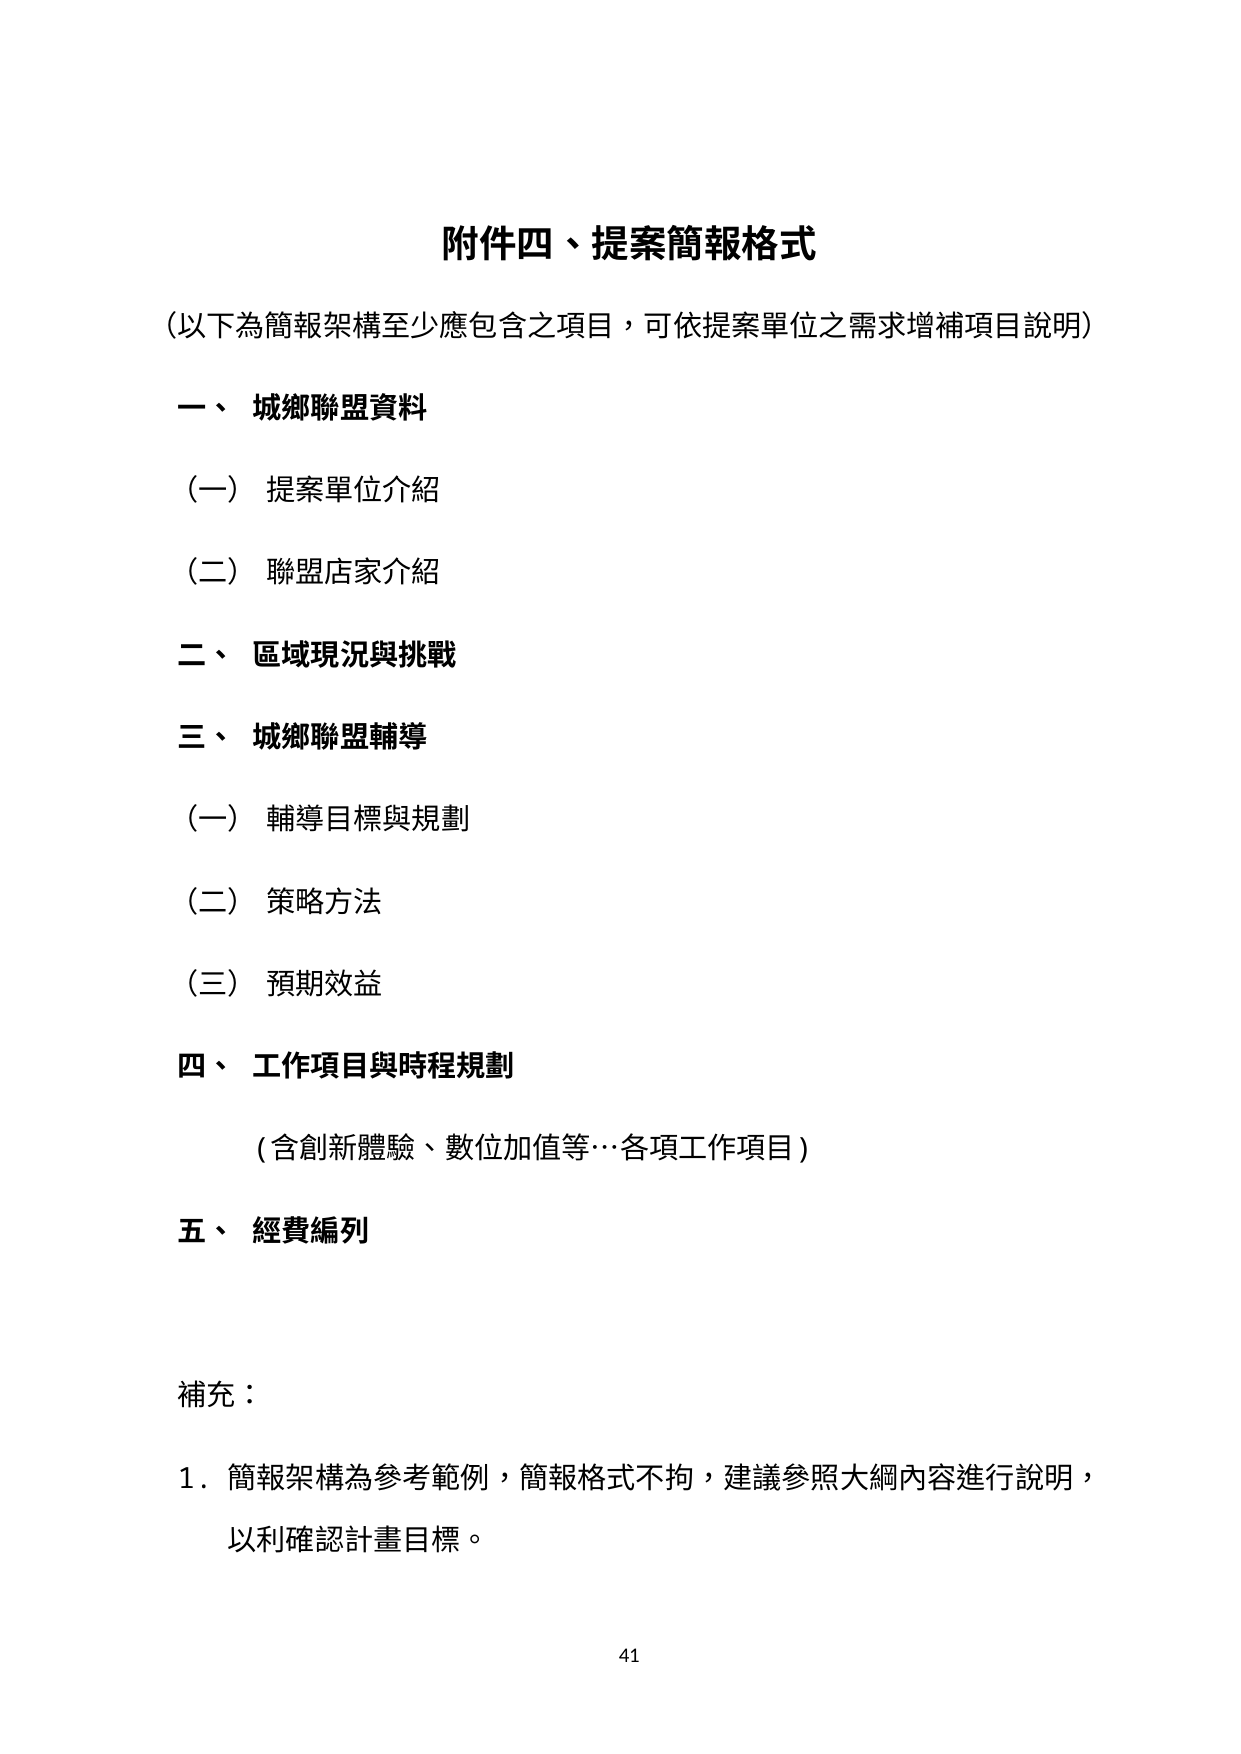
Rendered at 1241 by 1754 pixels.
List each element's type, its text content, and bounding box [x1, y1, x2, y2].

list 區域現況與挑戰 [177, 611, 1110, 673]
list 經費編列 [177, 1187, 1110, 1249]
subtitle 附件四、提案簡報格式 [148, 199, 1110, 262]
list 輔導目標與規劃 [169, 775, 1110, 838]
text 補充： [177, 1351, 1110, 1414]
text (含創新體驗、數位加值等…各項工作項目) [252, 1104, 1110, 1167]
list 提案單位介紹 [169, 446, 1110, 509]
list 策略方法 [169, 858, 1110, 920]
list 預期效益 [169, 940, 1110, 1002]
text （以下為簡報架構至少應包含之項目，可依提案單位之需求增補項目說明） [148, 282, 1110, 344]
list 工作項目與時程規劃 [177, 1022, 1110, 1085]
list 聯盟店家介紹 [169, 528, 1110, 591]
list 城鄉聯盟輔導 [177, 693, 1110, 756]
list 簡報架構為參考範例，簡報格式不拘，建議參照大綱內容進行說明，以利確認計畫目標。 [177, 1434, 1110, 1559]
list 城鄉聯盟資料 [177, 364, 1110, 426]
